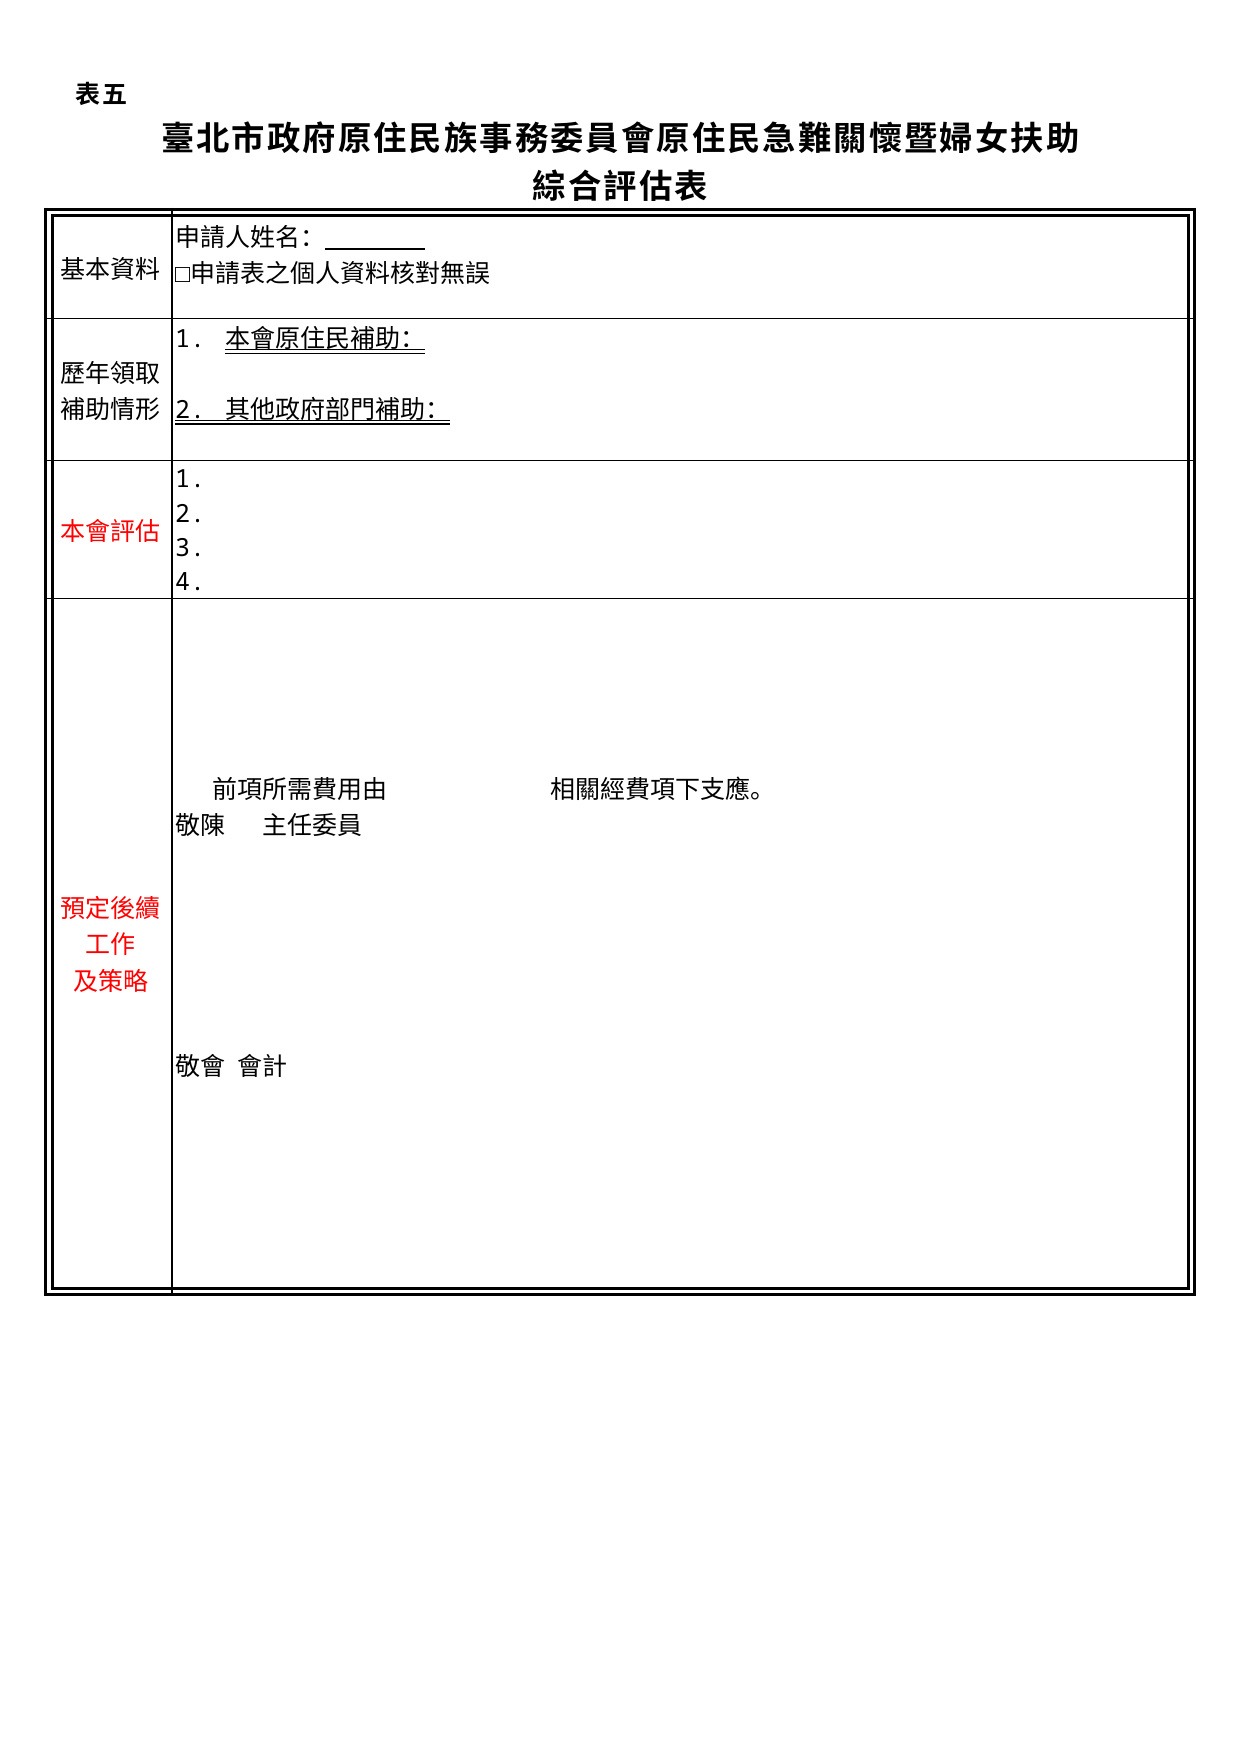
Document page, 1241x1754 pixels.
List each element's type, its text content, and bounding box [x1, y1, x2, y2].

table_cell 本會原住民補助： 其他政府部門補助： [173, 319, 1187, 459]
table_cell 本會評估 [54, 461, 171, 597]
text 綜合評估表 [75, 159, 1165, 208]
table_cell 3. 4. [173, 461, 1187, 597]
table_cell 前項所需費用由 相關經費項下支應。 敬陳 主任委員 敬會 會計 [173, 599, 1187, 1287]
text 表五 [75, 75, 1165, 111]
table_header 基本資料 [49, 211, 171, 317]
table_header 申請人姓名： □申請表之個人資料核對無誤 [173, 211, 1191, 317]
table_cell 歷年領取 補助情形 [54, 319, 171, 459]
text 臺北市政府原住民族事務委員會原住民急難關懷暨婦女扶助 [75, 111, 1165, 159]
table_cell 預定後續工作 及策略 [54, 599, 171, 1287]
